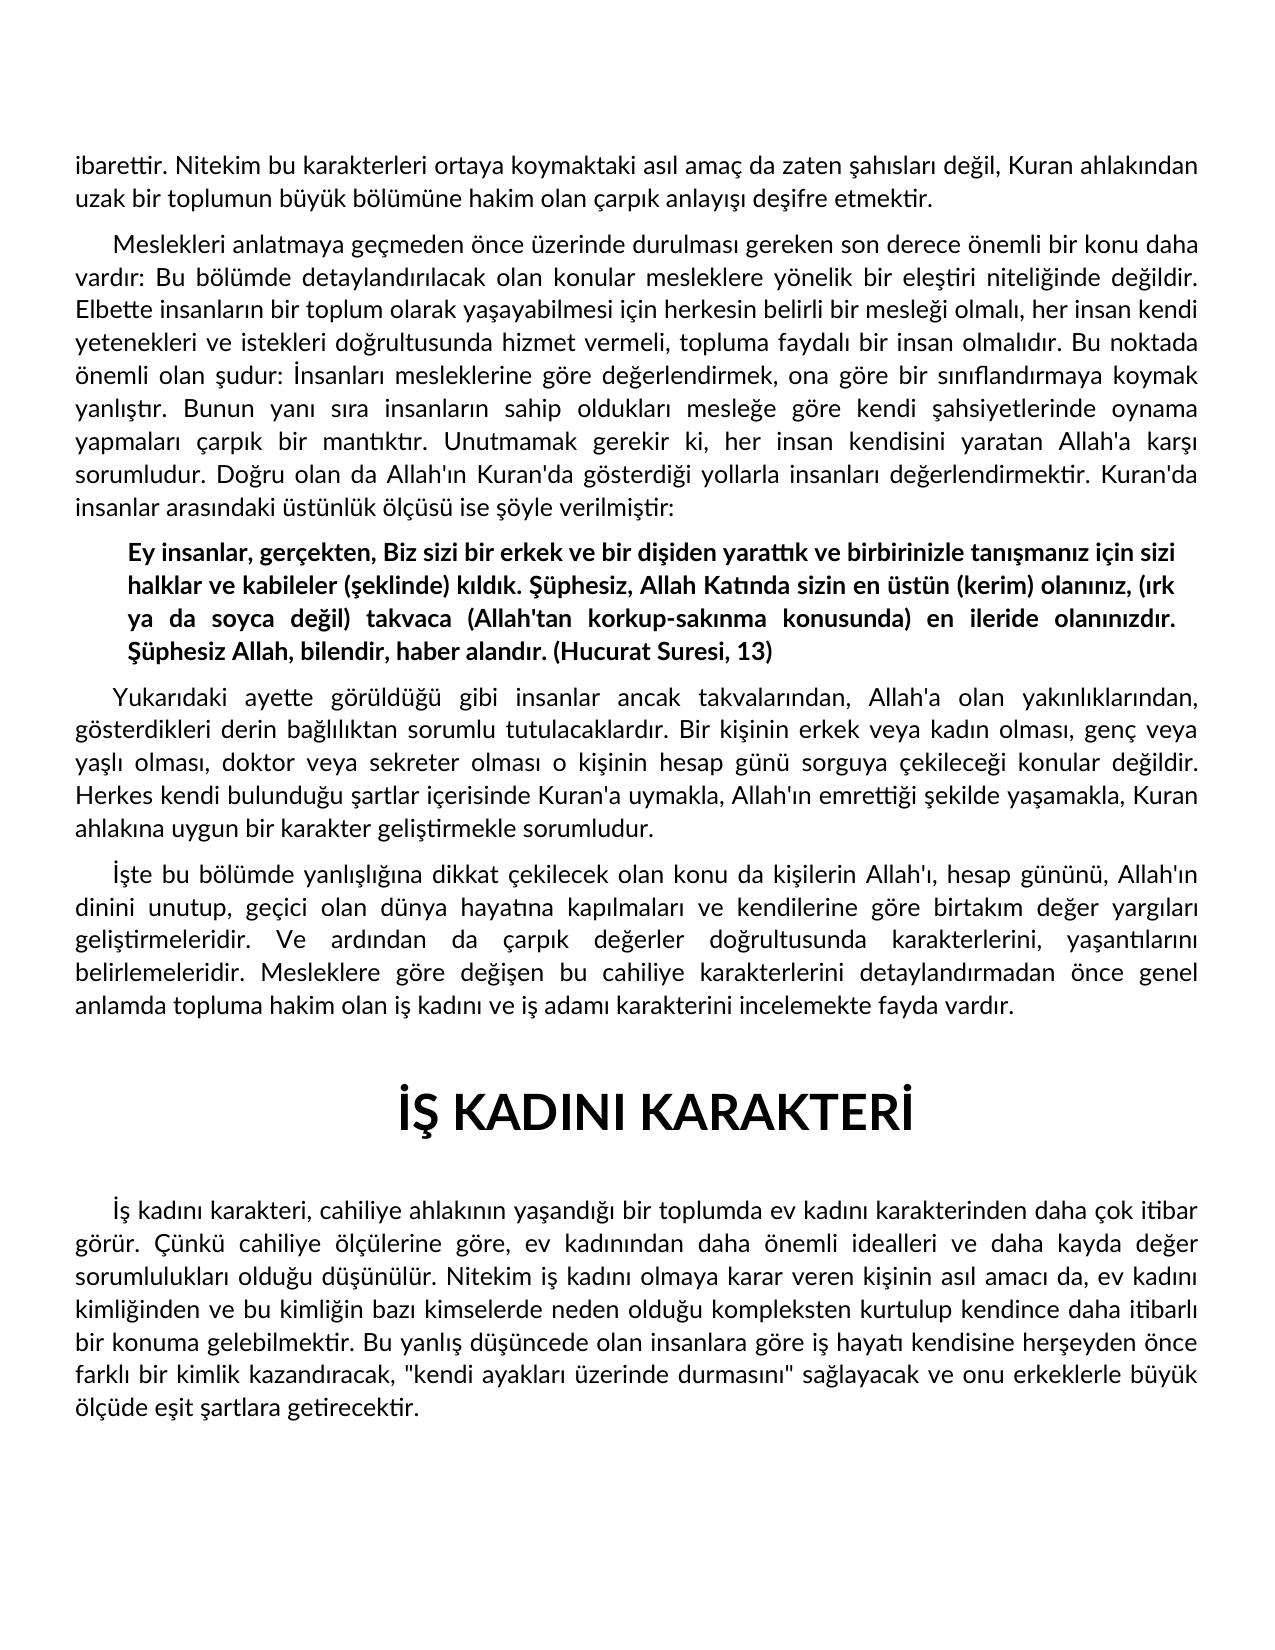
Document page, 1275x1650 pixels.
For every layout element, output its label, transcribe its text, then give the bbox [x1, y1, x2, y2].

text ibarettir. Nitekim bu karakterleri ortaya koymaktaki asıl amaç da zaten şahısları değil, Kuran ahlakından uzak bir toplumun büyük bölümüne hakim olan çarpık anlayışı deşifre etmektir. [75, 150, 1200, 213]
text Meslekleri anlatmaya geçmeden önce üzerinde durulması gereken son derece önemli bir konu daha vardır: Bu bölümde detaylandırılacak olan konular mesleklere yönelik bir eleştiri niteliğinde değildir. Elbette insanların bir toplum olarak yaşayabilmesi için herkesin belirli bir mesleği olmalı, her insan kendi yetenekleri ve istekleri doğrultusunda hizmet vermeli, topluma faydalı bir insan olmalıdır. Bu noktada önemli olan şudur: İnsanları mesleklerine göre değerlendirmek, ona göre bir sınıflandırmaya koymak yanlıştır. Bunun yanı sıra insanların sahip oldukları mesleğe göre kendi şahsiyetlerinde oynama yapmaları çarpık bir mantıktır. Unutmamak gerekir ki, her insan kendisini yaratan Allah'a karşı sorumludur. Doğru olan da Allah'ın Kuran'da gösterdiği yollarla insanları değerlendirmektir. Kuran'da insanlar arasındaki üstünlük ölçüsü ise şöyle verilmiştir: [75, 228, 1200, 522]
subtitle İŞ KADINI KARAKTERİ [112, 1081, 1200, 1141]
text Ey insanlar, gerçekten, Biz sizi bir erkek ve bir dişiden yarattık ve birbirinizle tanışmanız için sizi halklar ve kabileler (şeklinde) kıldık. Şüphesiz, Allah Katında sizin en üstün (kerim) olanınız, (ırk ya da soyca değil) takvaca (Allah'tan korkup-sakınma konusunda) en ileride olanınızdır. Şüphesiz Allah, bilendir, haber alandır. (Hucurat Suresi, 13) [127, 537, 1177, 666]
text İş kadını karakteri, cahiliye ahlakının yaşandığı bir toplumda ev kadını karakterinden daha çok itibar görür. Çünkü cahiliye ölçülerine göre, ev kadınından daha önemli idealleri ve daha kayda değer sorumlulukları olduğu düşünülür. Nitekim iş kadını olmaya karar veren kişinin asıl amacı da, ev kadını kimliğinden ve bu kimliğin bazı kimselerde neden olduğu kompleksten kurtulup kendince daha itibarlı bir konuma gelebilmektir. Bu yanlış düşüncede olan insanlara göre iş hayatı kendisine herşeyden önce farklı bir kimlik kazandıracak, "kendi ayakları üzerinde durmasını" sağlayacak ve onu erkeklerle büyük ölçüde eşit şartlara getirecektir. [75, 1194, 1200, 1422]
text Yukarıdaki ayette görüldüğü gibi insanlar ancak takvalarından, Allah'a olan yakınlıklarından, gösterdikleri derin bağlılıktan sorumlu tutulacaklardır. Bir kişinin erkek veya kadın olması, genç veya yaşlı olması, doktor veya sekreter olması o kişinin hesap günü sorguya çekileceği konular değildir. Herkes kendi bulunduğu şartlar içerisinde Kuran'a uymakla, Allah'ın emrettiği şekilde yaşamakla, Kuran ahlakına uygun bir karakter geliştirmekle sorumludur. [75, 681, 1200, 843]
text İşte bu bölümde yanlışlığına dikkat çekilecek olan konu da kişilerin Allah'ı, hesap gününü, Allah'ın dinini unutup, geçici olan dünya hayatına kapılmaları ve kendilerine göre birtakım değer yargıları geliştirmeleridir. Ve ardından da çarpık değerler doğrultusunda karakterlerini, yaşantılarını belirlemeleridir. Mesleklere göre değişen bu cahiliye karakterlerini detaylandırmadan önce genel anlamda topluma hakim olan iş kadını ve iş adamı karakterini incelemekte fayda vardır. [75, 858, 1200, 1020]
